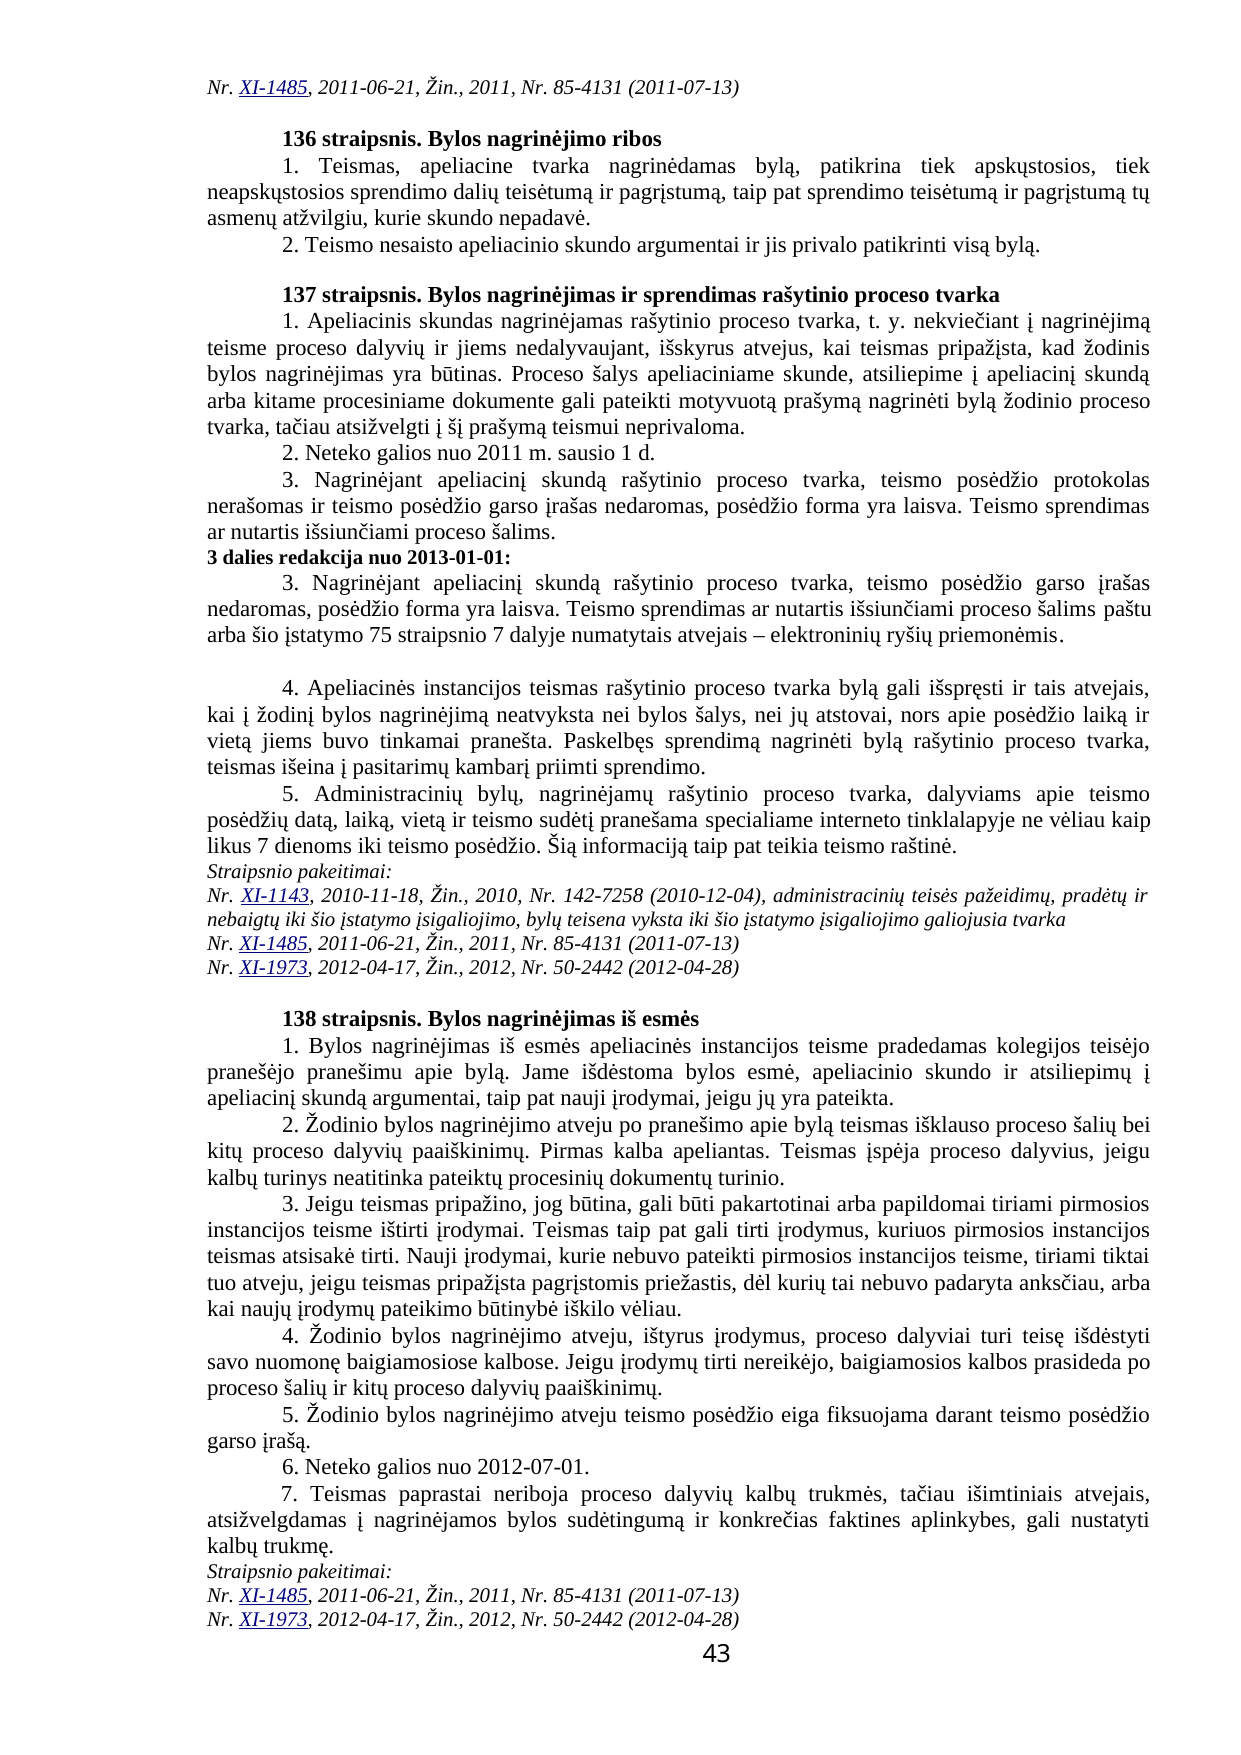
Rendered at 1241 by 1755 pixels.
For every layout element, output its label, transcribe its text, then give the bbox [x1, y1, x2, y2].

text Nr. XI-1485, 2011-06-21, Žin., 2011, Nr. 85-4131 (2011-07-13) [207, 1583, 1152, 1607]
text 1. Teismas, apeliacine tvarka nagrinėdamas bylą, patikrina tiek apskųstosios, tiek neapskųstosios sprendimo dalių teisėtumą ir pagrįstumą, taip pat sprendimo teisėtumą ir pagrįstumą tų asmenų atžvilgiu, kurie skundo nepadavė. [207, 152, 1152, 231]
text 138 straipsnis. Bylos nagrinėjimas iš esmės [207, 1005, 1152, 1032]
text 7. Teismas paprastai neriboja proceso dalyvių kalbų trukmės, tačiau išimtiniais atvejais, atsižvelgdamas į nagrinėjamos bylos sudėtingumą ir konkrečias faktines aplinkybes, gali nustatyti kalbų trukmę. [207, 1480, 1152, 1559]
text 6. Neteko galios nuo 2012-07-01. [207, 1453, 1152, 1480]
text Nr. XI-1973, 2012-04-17, Žin., 2012, Nr. 50-2442 (2012-04-28) [207, 955, 1152, 979]
text 4. Apeliacinės instancijos teismas rašytinio proceso tvarka bylą gali išspręsti ir tais atvejais, kai į žodinį bylos nagrinėjimą neatvyksta nei bylos šalys, nei jų atstovai, nors apie posėdžio laiką ir vietą jiems buvo tinkamai pranešta. Paskelbęs sprendimą nagrinėti bylą rašytinio proceso tvarka, teismas išeina į pasitarimų kambarį priimti sprendimo. [207, 674, 1152, 780]
text 5. Administracinių bylų, nagrinėjamų rašytinio proceso tvarka, dalyviams apie teismo posėdžių datą, laiką, vietą ir teismo sudėtį pranešama specialiame interneto tinklalapyje ne vėliau kaip likus 7 dienoms iki teismo posėdžio. Šią informaciją taip pat teikia teismo raštinė. [207, 780, 1152, 859]
text Straipsnio pakeitimai: [207, 1559, 1152, 1583]
text 3. Jeigu teismas pripažino, jog būtina, gali būti pakartotinai arba papildomai tiriami pirmosios instancijos teisme ištirti įrodymai. Teismas taip pat gali tirti įrodymus, kuriuos pirmosios instancijos teismas atsisakė tirti. Nauji įrodymai, kurie nebuvo pateikti pirmosios instancijos teisme, tiriami tiktai tuo atveju, jeigu teismas pripažįsta pagrįstomis priežastis, dėl kurių tai nebuvo padaryta anksčiau, arba kai naujų įrodymų pateikimo būtinybė iškilo vėliau. [207, 1190, 1152, 1322]
text 3. Nagrinėjant apeliacinį skundą rašytinio proceso tvarka, teismo posėdžio garso įrašas nedaromas, posėdžio forma yra laisva. Teismo sprendimas ar nutartis išsiunčiami proceso šalims paštu arba šio įstatymo 75 straipsnio 7 dalyje numatytais atvejais – elektroninių ryšių priemonėmis. [207, 569, 1152, 648]
text 2. Teismo nesaisto apeliacinio skundo argumentai ir jis privalo patikrinti visą bylą. [207, 231, 1152, 257]
text 1. Bylos nagrinėjimas iš esmės apeliacinės instancijos teisme pradedamas kolegijos teisėjo pranešėjo pranešimu apie bylą. Jame išdėstoma bylos esmė, apeliacinio skundo ir atsiliepimų į apeliacinį skundą argumentai, taip pat nauji įrodymai, jeigu jų yra pateikta. [207, 1032, 1152, 1111]
text Straipsnio pakeitimai: [207, 859, 1152, 883]
text Nr. XI-1485, 2011-06-21, Žin., 2011, Nr. 85-4131 (2011-07-13) [207, 75, 1152, 99]
text 4. Žodinio bylos nagrinėjimo atveju, ištyrus įrodymus, proceso dalyviai turi teisę išdėstyti savo nuomonę baigiamosiose kalbose. Jeigu įrodymų tirti nereikėjo, baigiamosios kalbos prasideda po proceso šalių ir kitų proceso dalyvių paaiškinimų. [207, 1322, 1152, 1401]
text 5. Žodinio bylos nagrinėjimo atveju teismo posėdžio eiga fiksuojama darant teismo posėdžio garso įrašą. [207, 1401, 1152, 1453]
text 136 straipsnis. Bylos nagrinėjimo ribos [207, 125, 1152, 152]
text Nr. XI-1973, 2012-04-17, Žin., 2012, Nr. 50-2442 (2012-04-28) [207, 1607, 1152, 1631]
text 2. Žodinio bylos nagrinėjimo atveju po pranešimo apie bylą teismas išklauso proceso šalių bei kitų proceso dalyvių paaiškinimų. Pirmas kalba apeliantas. Teismas įspėja proceso dalyvius, jeigu kalbų turinys neatitinka pateiktų procesinių dokumentų turinio. [207, 1111, 1152, 1190]
text 137 straipsnis. Bylos nagrinėjimas ir sprendimas rašytinio proceso tvarka [207, 281, 1152, 308]
text 1. Apeliacinis skundas nagrinėjamas rašytinio proceso tvarka, t. y. nekviečiant į nagrinėjimą teisme proceso dalyvių ir jiems nedalyvaujant, išskyrus atvejus, kai teismas pripažįsta, kad žodinis bylos nagrinėjimas yra būtinas. Proceso šalys apeliaciniame skunde, atsiliepime į apeliacinį skundą arba kitame procesiniame dokumente gali pateikti motyvuotą prašymą nagrinėti bylą žodinio proceso tvarka, tačiau atsižvelgti į šį prašymą teismui neprivaloma. [207, 308, 1152, 439]
text 3. Nagrinėjant apeliacinį skundą rašytinio proceso tvarka, teismo posėdžio protokolas nerašomas ir teismo posėdžio garso įrašas nedaromas, posėdžio forma yra laisva. Teismo sprendimas ar nutartis išsiunčiami proceso šalims. [207, 466, 1152, 545]
text 3 dalies redakcija nuo 2013-01-01: [207, 545, 1152, 569]
text Nr. XI-1143, 2010-11-18, Žin., 2010, Nr. 142-7258 (2010-12-04), administracinių teisės pažeidimų, pradėtų ir nebaigtų iki šio įstatymo įsigaliojimo, bylų teisena vyksta iki šio įstatymo įsigaliojimo galiojusia tvarka [207, 883, 1152, 931]
text Nr. XI-1485, 2011-06-21, Žin., 2011, Nr. 85-4131 (2011-07-13) [207, 931, 1152, 955]
text 2. Neteko galios nuo 2011 m. sausio 1 d. [207, 439, 1152, 466]
